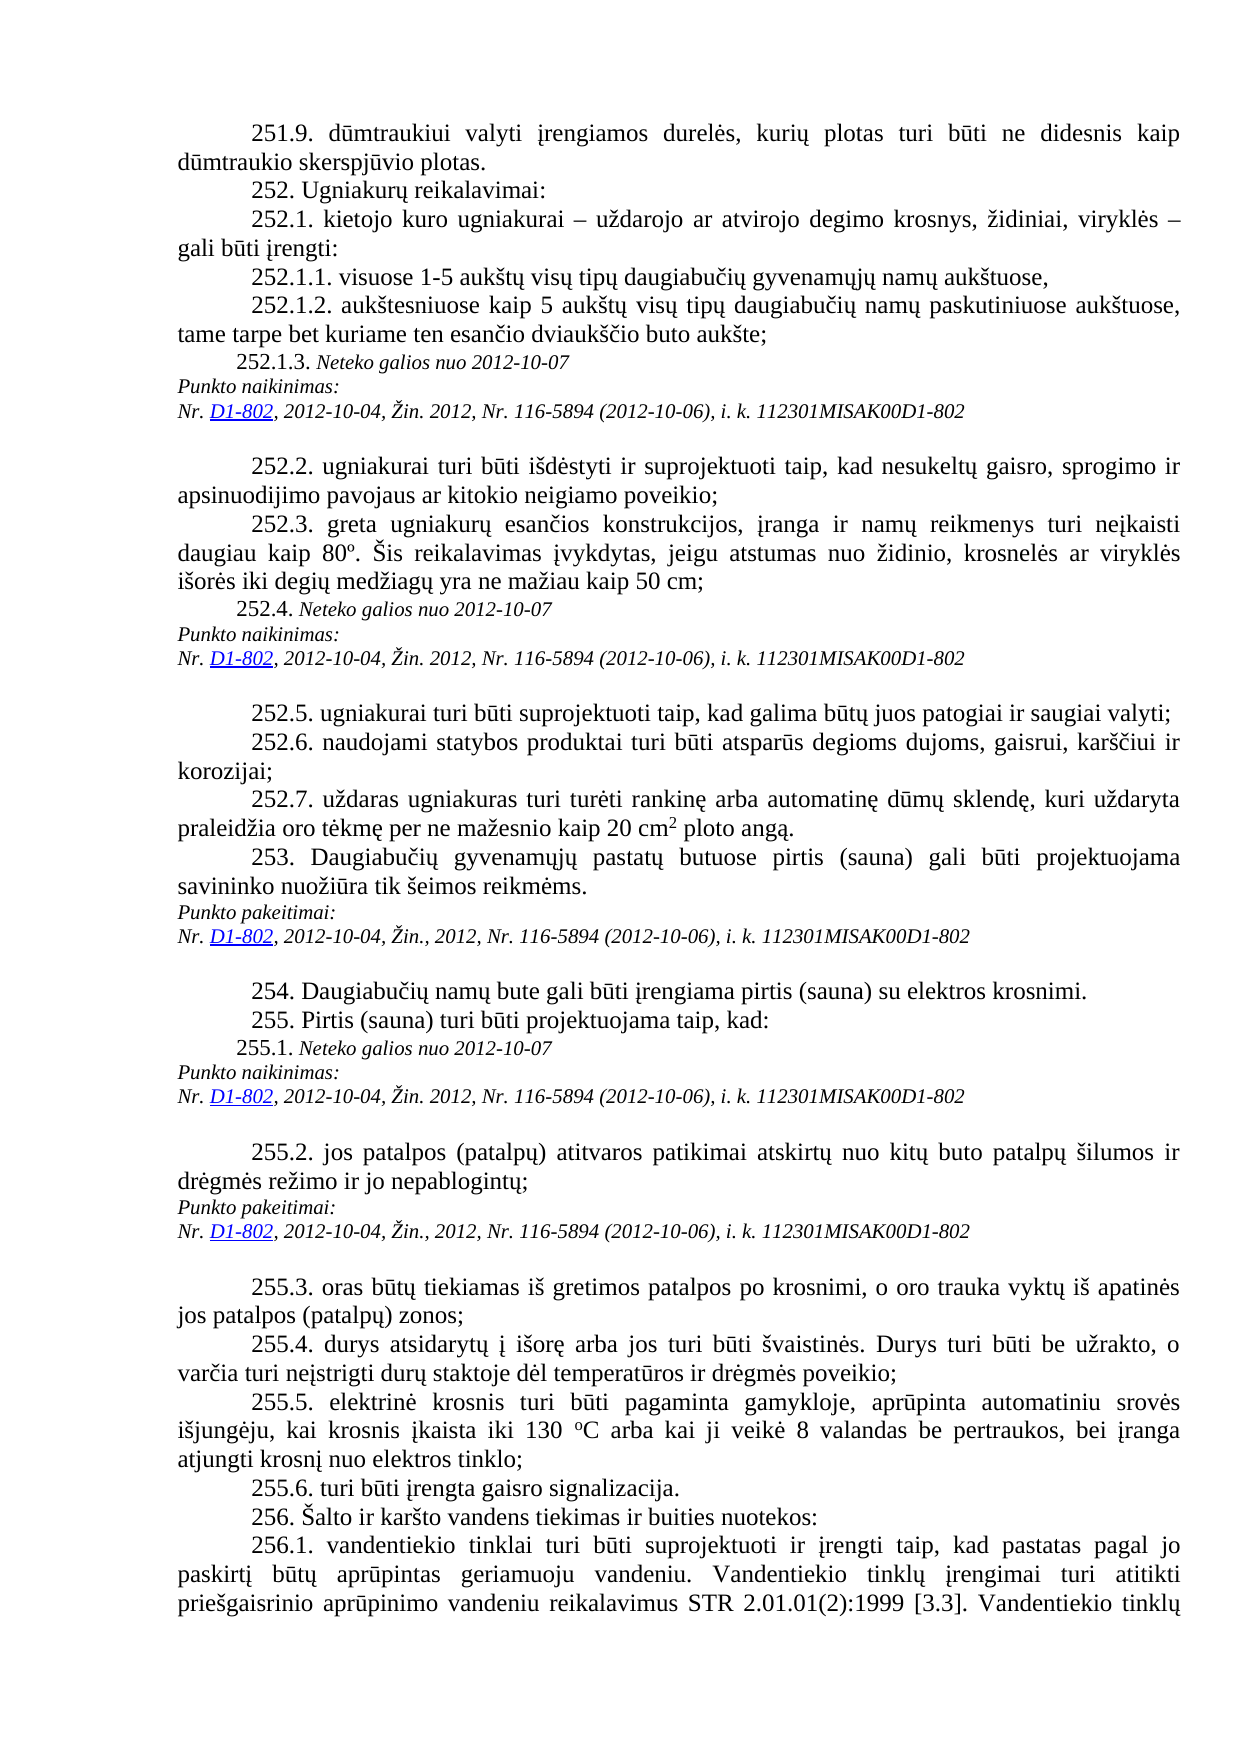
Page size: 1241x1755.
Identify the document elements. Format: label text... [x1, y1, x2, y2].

text 255.2. jos patalpos (patalpų) atitvaros patikimai atskirtų nuo kitų buto patalpų šilumos ir drėgmės režimo ir jo nepablogintų; [177, 1137, 1181, 1195]
text 251.9. dūmtraukiui valyti įrengiamos durelės, kurių plotas turi būti ne didesnis kaip dūmtraukio skerspjūvio plotas. [177, 118, 1181, 176]
text 255.1. Neteko galios nuo 2012-10-07 [177, 1034, 1181, 1060]
text 252.3. greta ugniakurų esančios konstrukcijos, įranga ir namų reikmenys turi neįkaisti daugiau kaip 80º. Šis reikalavimas įvykdytas, jeigu atstumas nuo židinio, krosnelės ar viryklės išorės iki degių medžiagų yra ne mažiau kaip 50 cm; [177, 509, 1181, 595]
text 252.2. ugniakurai turi būti išdėstyti ir suprojektuoti taip, kad nesukeltų gaisro, sprogimo ir apsinuodijimo pavojaus ar kitokio neigiamo poveikio; [177, 451, 1181, 509]
text 254. Daugiabučių namų bute gali būti įrengiama pirtis (sauna) su elektros krosnimi. [177, 976, 1181, 1005]
text Nr. D1-802, 2012-10-04, Žin., 2012, Nr. 116-5894 (2012-10-06), i. k. 112301MISAK00D1-802 [177, 924, 1181, 948]
text 253. Daugiabučių gyvenamųjų pastatų butuose pirtis (sauna) gali būti projektuojama savininko nuožiūra tik šeimos reikmėms. [177, 842, 1181, 899]
text 255. Pirtis (sauna) turi būti projektuojama taip, kad: [177, 1005, 1181, 1034]
text 252.1.1. visuose 1-5 aukštų visų tipų daugiabučių gyvenamųjų namų aukštuose, [177, 262, 1181, 291]
text 252.4. Neteko galios nuo 2012-10-07 [177, 595, 1181, 621]
text 252.1.3. Neteko galios nuo 2012-10-07 [177, 348, 1181, 374]
text Nr. D1-802, 2012-10-04, Žin. 2012, Nr. 116-5894 (2012-10-06), i. k. 112301MISAK00D1-802 [177, 398, 1181, 423]
text 255.5. elektrinė krosnis turi būti pagaminta gamykloje, aprūpinta automatiniu srovės išjungėju, kai krosnis įkaista iki 130 oC arba kai ji veikė 8 valandas be pertraukos, bei įranga atjungti krosnį nuo elektros tinklo; [177, 1387, 1181, 1473]
text 252.6. naudojami statybos produktai turi būti atsparūs degioms dujoms, gaisrui, karščiui ir korozijai; [177, 727, 1181, 784]
text 252.7. uždaras ugniakuras turi turėti rankinę arba automatinę dūmų sklendę, kuri uždaryta praleidžia oro tėkmę per ne mažesnio kaip 20 cm2 ploto angą. [177, 784, 1181, 842]
text 252.1.2. aukštesniuose kaip 5 aukštų visų tipų daugiabučių namų paskutiniuose aukštuose, tame tarpe bet kuriame ten esančio dviaukščio buto aukšte; [177, 291, 1181, 348]
text Nr. D1-802, 2012-10-04, Žin. 2012, Nr. 116-5894 (2012-10-06), i. k. 112301MISAK00D1-802 [177, 1084, 1181, 1108]
text Punkto naikinimas: [177, 621, 1181, 646]
text Nr. D1-802, 2012-10-04, Žin. 2012, Nr. 116-5894 (2012-10-06), i. k. 112301MISAK00D1-802 [177, 646, 1181, 669]
text 252.5. ugniakurai turi būti suprojektuoti taip, kad galima būtų juos patogiai ir saugiai valyti; [177, 698, 1181, 727]
text 252.1. kietojo kuro ugniakurai – uždarojo ar atvirojo degimo krosnys, židiniai, viryklės – gali būti įrengti: [177, 204, 1181, 262]
text 255.4. durys atsidarytų į išorę arba jos turi būti švaistinės. Durys turi būti be užrakto, o varčia turi neįstrigti durų staktoje dėl temperatūros ir drėgmės poveikio; [177, 1329, 1181, 1387]
text Punkto pakeitimai: [177, 899, 1181, 924]
text 255.6. turi būti įrengta gaisro signalizacija. [177, 1473, 1181, 1502]
text Nr. D1-802, 2012-10-04, Žin., 2012, Nr. 116-5894 (2012-10-06), i. k. 112301MISAK00D1-802 [177, 1219, 1181, 1243]
text Punkto naikinimas: [177, 1060, 1181, 1084]
text Punkto naikinimas: [177, 374, 1181, 398]
text 256. Šalto ir karšto vandens tiekimas ir buities nuotekos: [177, 1502, 1181, 1530]
text 256.1. vandentiekio tinklai turi būti suprojektuoti ir įrengti taip, kad pastatas pagal jo paskirtį būtų aprūpintas geriamuoju vandeniu. Vandentiekio tinklų įrengimai turi atitikti priešgaisrinio aprūpinimo vandeniu reikalavimus STR 2.01.01(2):1999 [3.3]. Vandentiekio tinklų [177, 1530, 1181, 1617]
text 252. Ugniakurų reikalavimai: [177, 176, 1181, 204]
text 255.3. oras būtų tiekiamas iš gretimos patalpos po krosnimi, o oro trauka vyktų iš apatinės jos patalpos (patalpų) zonos; [177, 1272, 1181, 1329]
text Punkto pakeitimai: [177, 1195, 1181, 1219]
